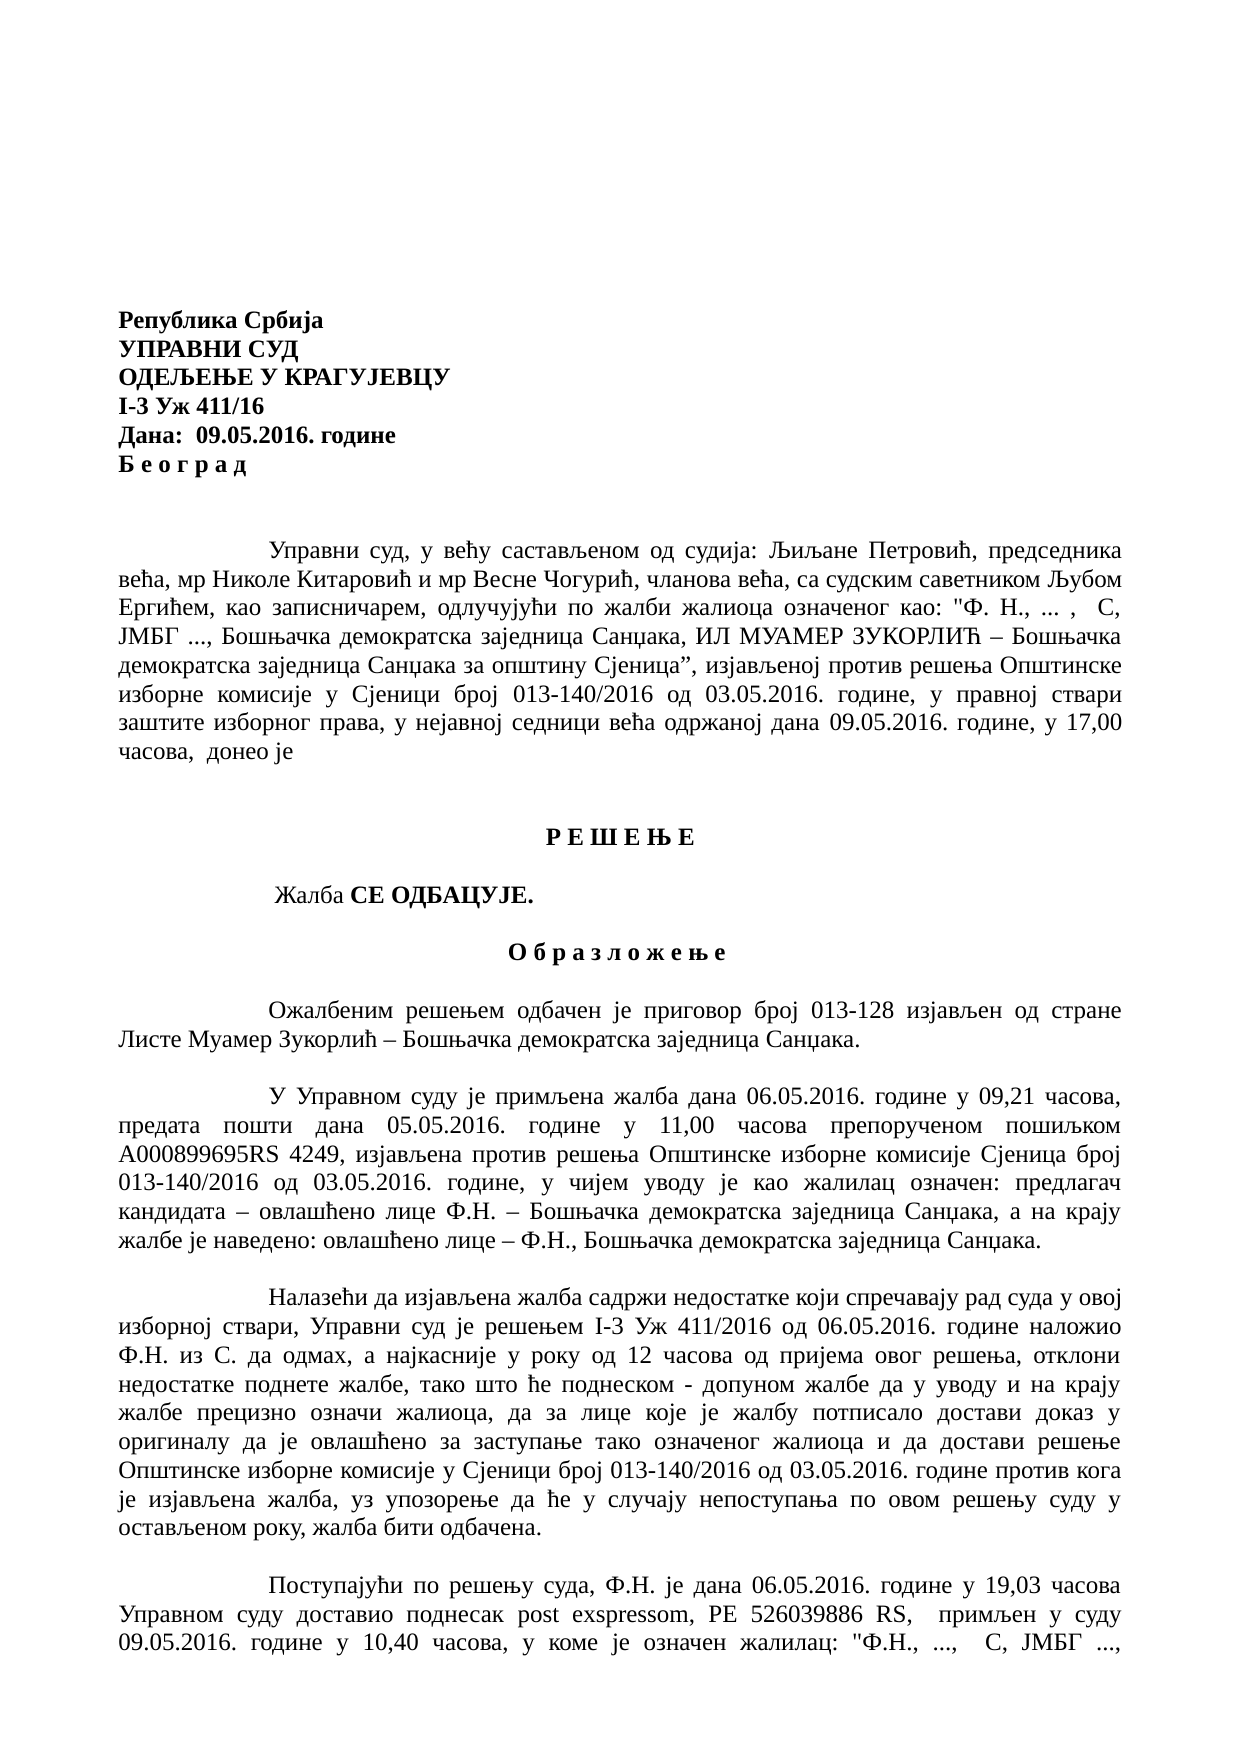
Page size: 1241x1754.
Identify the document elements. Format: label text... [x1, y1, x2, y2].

text УПРАВНИ СУД [118, 334, 1122, 362]
text Р Е Ш Е Њ Е [118, 822, 1122, 851]
text Република Србија [118, 305, 1122, 334]
text Поступајући по решењу суда, Ф.Н. је дана 06.05.2016. године у 19,03 часова Управном суду доставио поднесак post exspressom, PЕ 526039886 RS, примљен у суду 09.05.2016. године у 10,40 часова, у коме је означен жалилац: "Ф.Н., ..., С, ЈМБГ ..., [118, 1570, 1122, 1656]
text Б е о г р а д [118, 449, 1122, 477]
text Дана: 09.05.2016. године [118, 420, 1122, 449]
text Управни суд, у већу састављеном од судија: Љиљане Петровић, председника већа, мр Николе Китаровић и мр Весне Чогурић, чланова већа, са судским саветником Љубом Ергићем, као записничарем, одлучујући по жалби жалиоца означеног као: "Ф. Н., ... , С, ЈМБГ ..., Бошњачка демократска заједница Санџака, ИЛ МУАМЕР ЗУКОРЛИЋ – Бошњачка демократска заједница Санџака за општину Сјеница”, изјављеној против решења Општинске изборне комисије у Сјеници број 013-140/2016 од 03.05.2016. године, у правној ствари заштите изборног права, у нејавној седници већа одржаној дана 09.05.2016. године, у 17,00 часова, донео је [118, 535, 1122, 765]
text Ожалбеним решењем одбачен је приговор број 013-128 изјављен од стране Листе Муамер Зукорлић – Бошњачка демократска заједница Санџака. [118, 995, 1122, 1052]
text I-3 Уж 411/16 [118, 391, 1122, 420]
text Жалба СЕ ОДБАЦУЈЕ. [118, 880, 1122, 909]
text Налазећи да изјављена жалба садржи недостатке који спречавају рад суда у овој изборној ствари, Управни суд је решењем I-3 Уж 411/2016 oд 06.05.2016. године наложио Ф.Н. из С. да одмах, а најкасније у року од 12 часова од пријема овог решења, отклони недостатке поднете жалбе, тако што ће поднеском - допуном жалбе да у уводу и на крају жалбе прецизно означи жалиоца, да за лице које је жалбу потписало достави доказ у оригиналу да је овлашћено за заступање тако означеног жалиоца и да достави решење Општинске изборне комисије у Сјеници број 013-140/2016 од 03.05.2016. године против кога је изјављена жалба, уз упозорење да ће у случају непоступања по овом решењу суду у остављеном року, жалба бити одбачена. [118, 1282, 1122, 1541]
text О б р а з л о ж е њ е [118, 937, 1122, 966]
text У Управном суду је примљена жалба дана 06.05.2016. године у 09,21 часова, предата пошти дана 05.05.2016. године у 11,00 часова препорученом пошиљком А000899695RS 4249, изјављена против решења Општинске изборне комисије Сјеница број 013-140/2016 од 03.05.2016. године, у чијем уводу је као жалилац означен: предлагач кандидата – овлашћено лице Ф.Н. – Бошњачка демократска заједница Санџака, а на крају жалбе је наведено: овлашћено лице – Ф.Н., Бошњачка демократска заједница Санџака. [118, 1081, 1122, 1254]
text ОДEЉЕЊЕ У КРАГУЈЕВЦУ [118, 362, 1122, 391]
